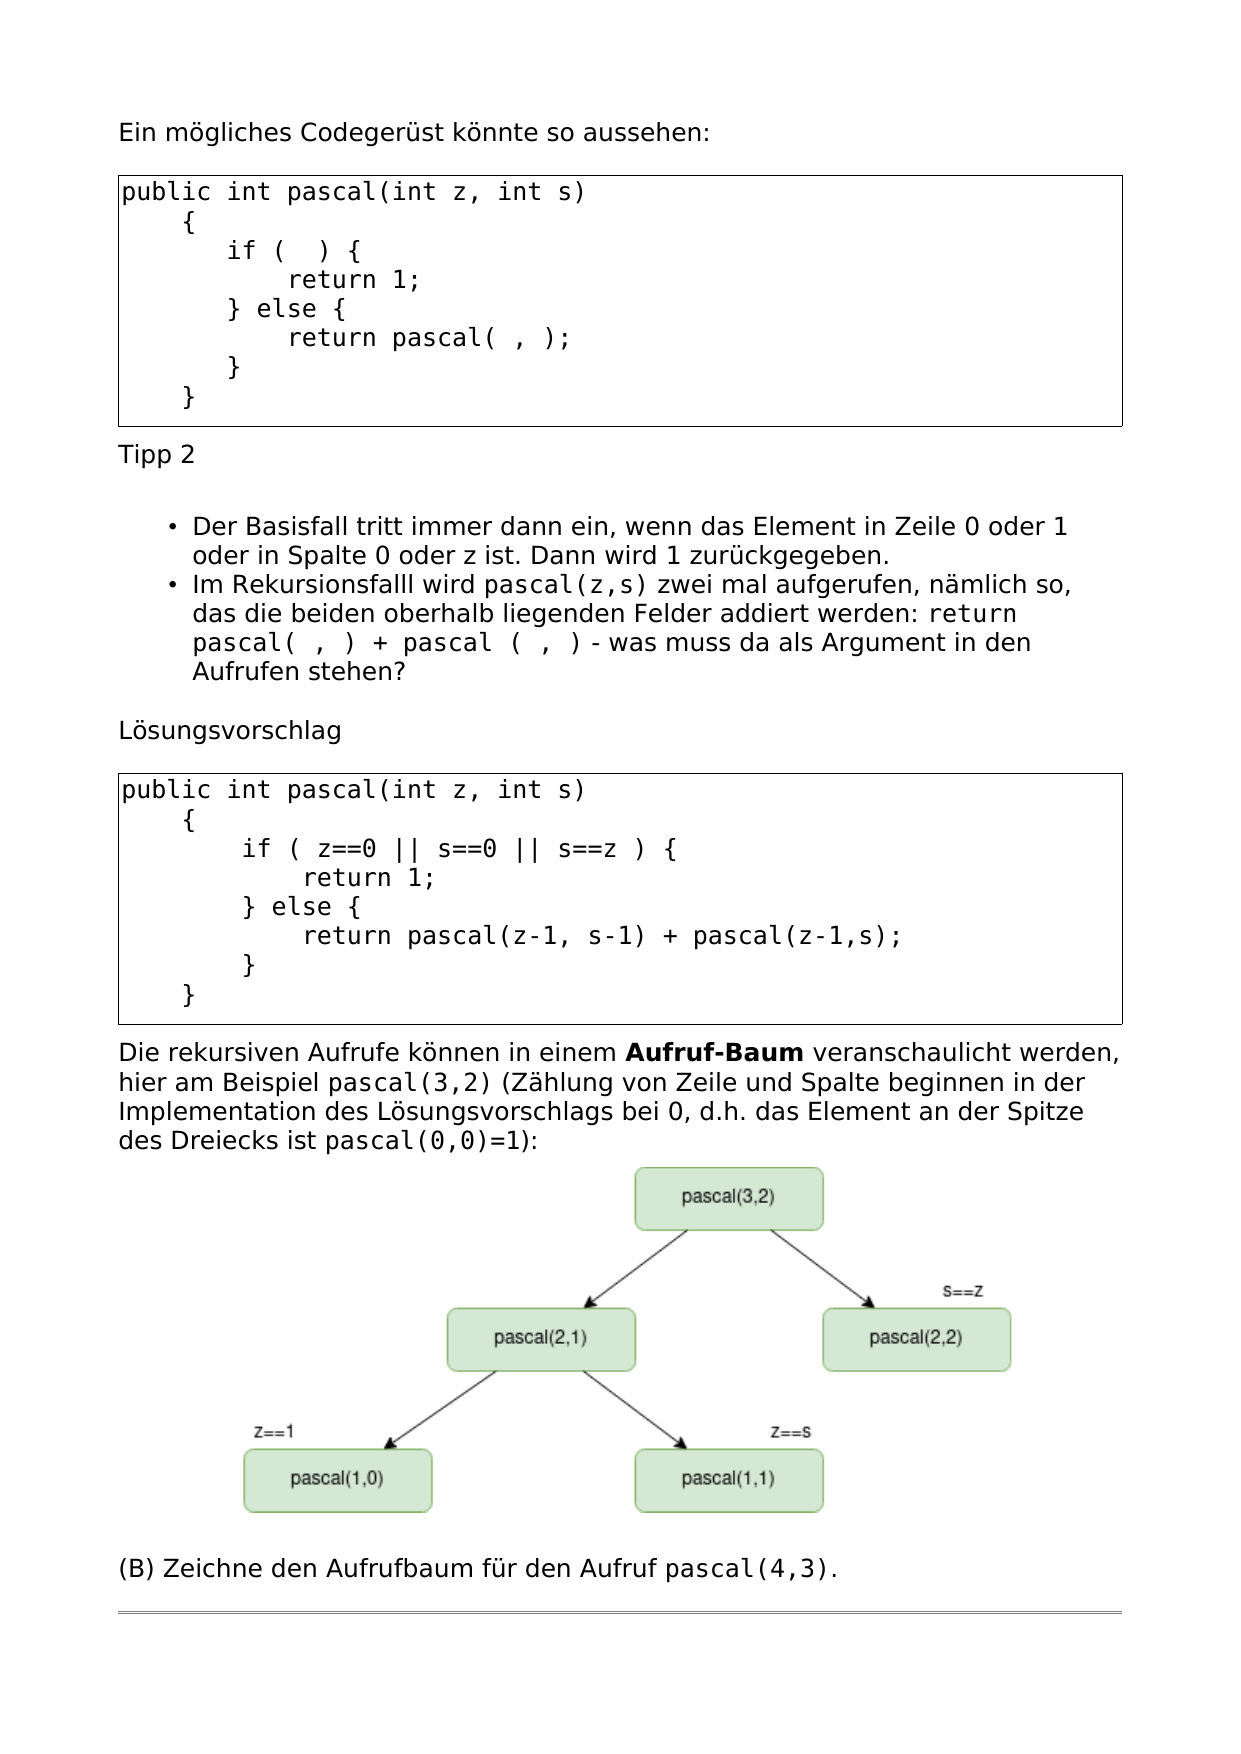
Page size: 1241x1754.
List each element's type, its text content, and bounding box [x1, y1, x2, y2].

table_header public int pascal(int z, int s) { if ( ) { return 1; } else { return pascal( , ); } } [119, 176, 1122, 426]
text Lösungsvorschlag [118, 716, 1122, 745]
table_header public int pascal(int z, int s) { if ( z==0 || s==0 || s==z ) { return 1; } else { return pascal(z-1, s-1) + pascal(z-1,s); } } [119, 774, 1122, 1024]
list Im Rekursionsfalll wird pascal(z,s) zwei mal aufgerufen, nämlich so, das die beiden oberhalb liegenden Felder addiert werden: return pascal( , ) + pascal ( , ) - was muss da als Argument in den Aufrufen stehen? [177, 570, 1122, 687]
text Tipp 2 [118, 441, 1122, 470]
text Ein mögliches Codegerüst könnte so aussehen: [118, 118, 1122, 147]
picture [228, 1167, 1012, 1513]
list Der Basisfall tritt immer dann ein, wenn das Element in Zeile 0 oder 1 oder in Spalte 0 oder z ist. Dann wird 1 zurückgegeben. [177, 512, 1122, 570]
text Die rekursiven Aufrufe können in einem Aufruf-Baum veranschaulicht werden, hier am Beispiel pascal(3,2) (Zählung von Zeile und Spalte beginnen in der Implementation des Lösungsvorschlags bei 0, d.h. das Element an der Spitze des Dreiecks ist pascal(0,0)=1): [118, 1038, 1122, 1155]
text (B) Zeichne den Aufrufbaum für den Aufruf pascal(4,3). [118, 1555, 1122, 1584]
